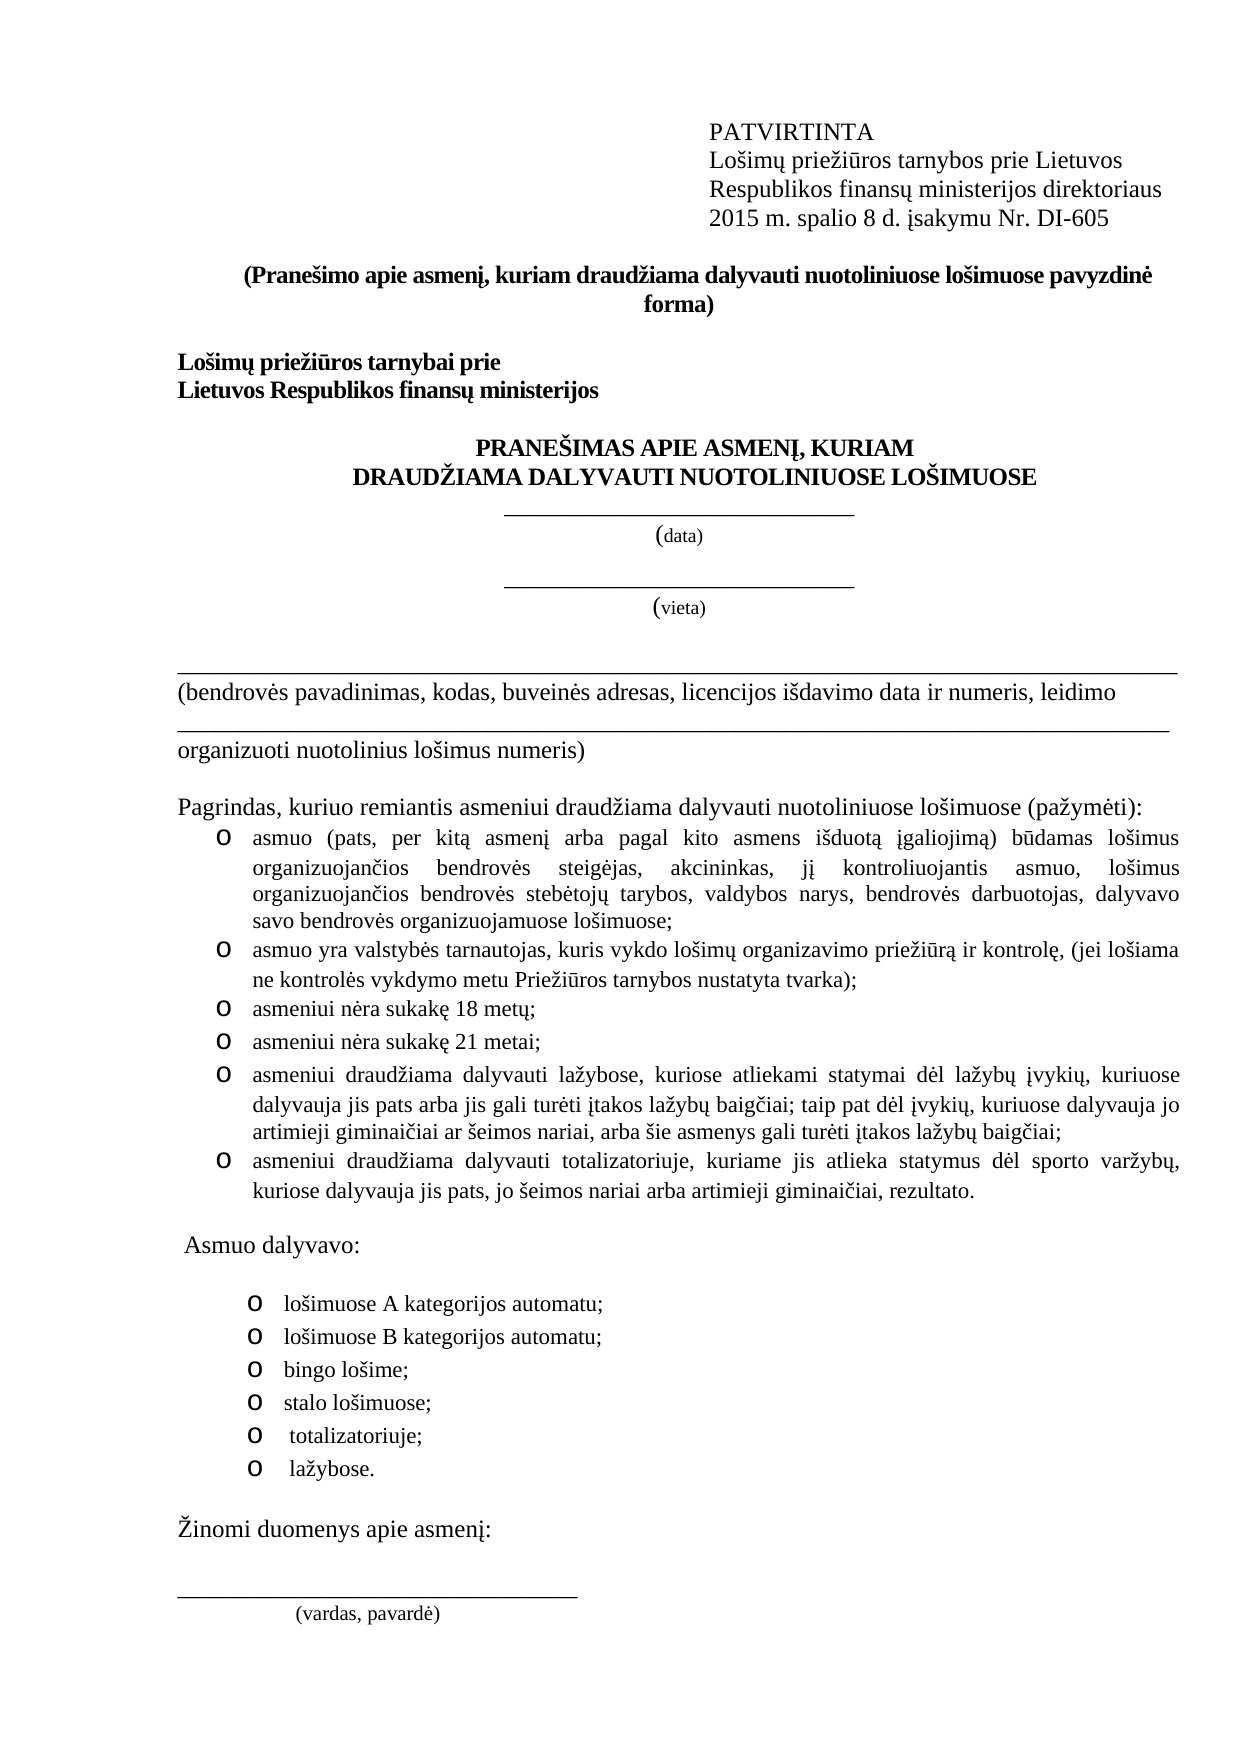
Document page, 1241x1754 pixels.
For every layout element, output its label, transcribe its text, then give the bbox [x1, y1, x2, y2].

text o totalizatoriuje; [246, 1419, 1181, 1452]
text o asmuo (pats, per kitą asmenį arba pagal kito asmens išduotą įgaliojimą) būdamas lošimus organizuojančios bendrovės steigėjas, akcininkas, jį kontroliuojantis asmuo, lošimus organizuojančios bendrovės stebėtojų tarybos, valdybos narys, bendrovės darbuotojas, dalyvavo savo bendrovės organizuojamuose lošimuose; [215, 821, 1181, 933]
text (vieta) [177, 591, 1181, 620]
text o asmeniui draudžiama dalyvauti totalizatoriuje, kuriame jis atlieka statymus dėl sporto varžybų, kuriose dalyvauja jis pats, jo šeimos nariai arba artimieji giminaičiai, rezultato. [215, 1144, 1181, 1203]
text ________________________________________________________________________________ [177, 706, 1181, 735]
text (vardas, pavardė) [295, 1601, 1181, 1624]
text o lošimuose B kategorijos automatu; [246, 1320, 1181, 1353]
text Lošimų priežiūros tarnybos prie Lietuvos [620, 145, 1181, 174]
text Lietuvos Respublikos finansų ministerijos [177, 375, 1181, 404]
text PRANEŠIMAS APIE ASMENĮ, KURIAM [177, 433, 1181, 462]
text o lošimuose A kategorijos automatu; [246, 1287, 1181, 1320]
text ________________________________________________________________________________ (bendrovės pavadinimas, kodas, buveinės adresas, licencijos išdavimo data ir numeris, leidimo [177, 648, 1181, 706]
text Pagrindas, kuriuo remiantis asmeniui draudžiama dalyvauti nuotoliniuose lošimuose (pažymėti): [177, 792, 1181, 821]
text Respublikos finansų ministerijos direktoriaus [620, 174, 1181, 203]
text (Pranešimo apie asmenį, kuriam draudžiama dalyvauti nuotoliniuose lošimuose pavyzdinė forma) [177, 260, 1181, 318]
text (data) [177, 519, 1181, 548]
text Žinomi duomenys apie asmenį: [177, 1514, 1181, 1543]
text o lažybose. [246, 1452, 1181, 1486]
text ____________________________ [177, 490, 1181, 519]
text o asmeniui nėra sukakę 21 metai; [215, 1025, 1181, 1058]
text DRAUDŽIAMA DALYVAUTI NUOTOLINIUOSE LOŠIMUOSE [177, 462, 1181, 490]
text 2015 m. spalio 8 d. įsakymu Nr. DI-605 [620, 203, 1181, 232]
text Lošimų priežiūros tarnybai prie [177, 347, 1181, 375]
text o bingo lošime; [246, 1353, 1181, 1386]
text o asmuo yra valstybės tarnautojas, kuris vykdo lošimų organizavimo priežiūrą ir kontrolę, (jei lošiama ne kontrolės vykdymo metu Priežiūros tarnybos nustatyta tvarka); [215, 933, 1181, 992]
text o stalo lošimuose; [246, 1386, 1181, 1419]
text ____________________________ [177, 562, 1181, 591]
text ________________________________ [177, 1572, 1181, 1601]
text o asmeniui draudžiama dalyvauti lažybose, kuriose atliekami statymai dėl lažybų įvykių, kuriuose dalyvauja jis pats arba jis gali turėti įtakos lažybų baigčiai; taip pat dėl įvykių, kuriuose dalyvauja jo artimieji giminaičiai ar šeimos nariai, arba šie asmenys gali turėti įtakos lažybų baigčiai; [215, 1058, 1181, 1144]
text PATVIRTINTA [620, 117, 1181, 145]
text o asmeniui nėra sukakę 18 metų; [215, 992, 1181, 1025]
text Asmuo dalyvavo: [177, 1230, 1181, 1259]
text organizuoti nuotolinius lošimus numeris) [177, 735, 1181, 763]
